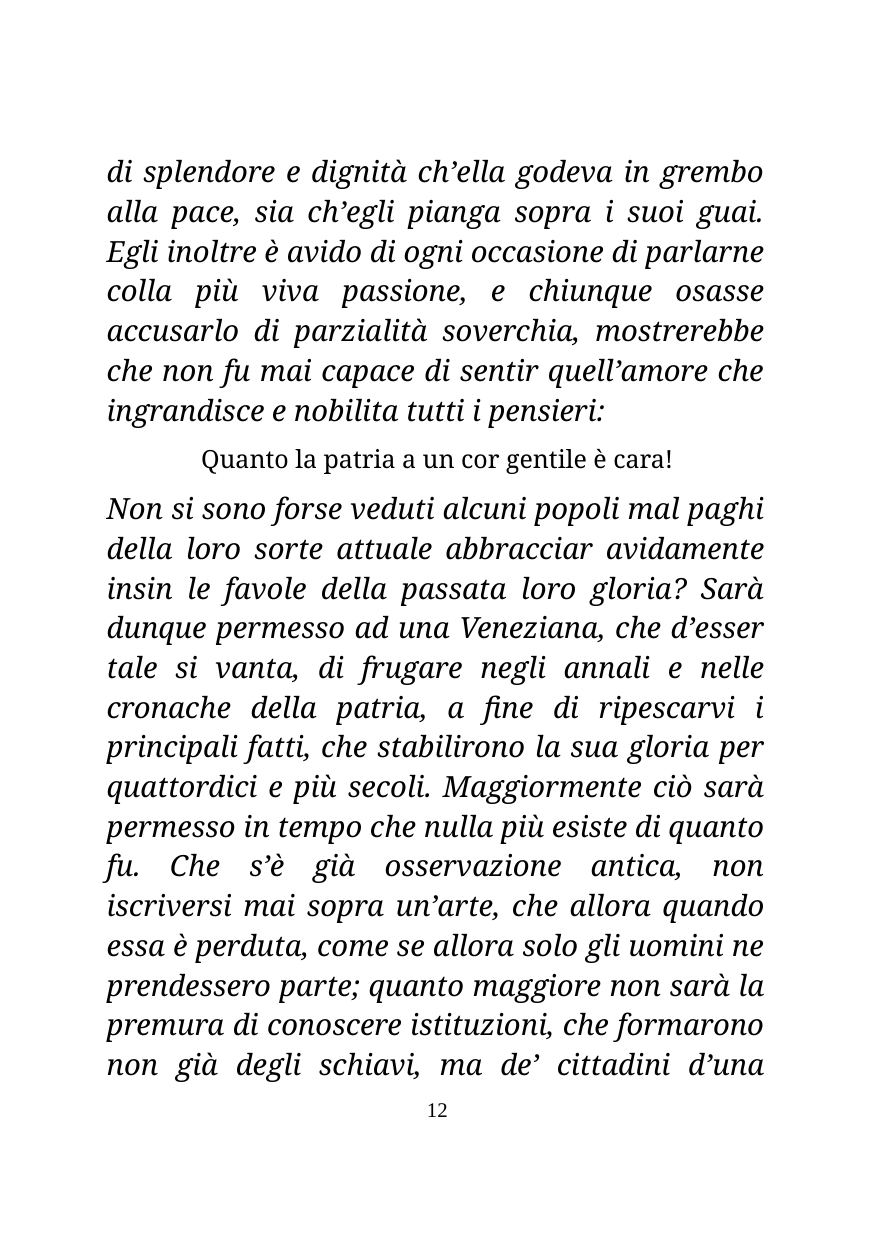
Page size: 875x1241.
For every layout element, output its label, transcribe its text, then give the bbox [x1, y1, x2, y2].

text Quanto la patria a un cor gentile è cara! [106, 442, 768, 476]
text Non si sono forse veduti alcuni popoli mal paghi della loro sorte attuale abbracciar avidamente insin le favole della passata loro gloria? Sarà dunque permesso ad una Veneziana, che d’esser tale si vanta, di frugare negli annali e nelle cronache della patria, a fine di ripescarvi i principali fatti, che stabilirono la sua gloria per quattordici e più secoli. Maggiormente ciò sarà permesso in tempo che nulla più esiste di quanto fu. Che s’è già osservazione antica, non iscriversi mai sopra un’arte, che allora quando essa è perduta, come se allora solo gli uomini ne prendessero parte; quanto maggiore non sarà la premura di conoscere istituzioni, che formarono non già degli schiavi, ma de’ cittadini d’una [106, 488, 768, 1084]
text di splendore e dignità ch’ella godeva in grembo alla pace, sia ch’egli pianga sopra i suoi guai. Egli inoltre è avido di ogni occasione di parlarne colla più viva passione, e chiunque osasse accusarlo di parzialità soverchia, mostrerebbe che non fu mai capace di sentir quell’amore che ingrandisce e nobilita tutti i pensieri: [106, 152, 768, 429]
